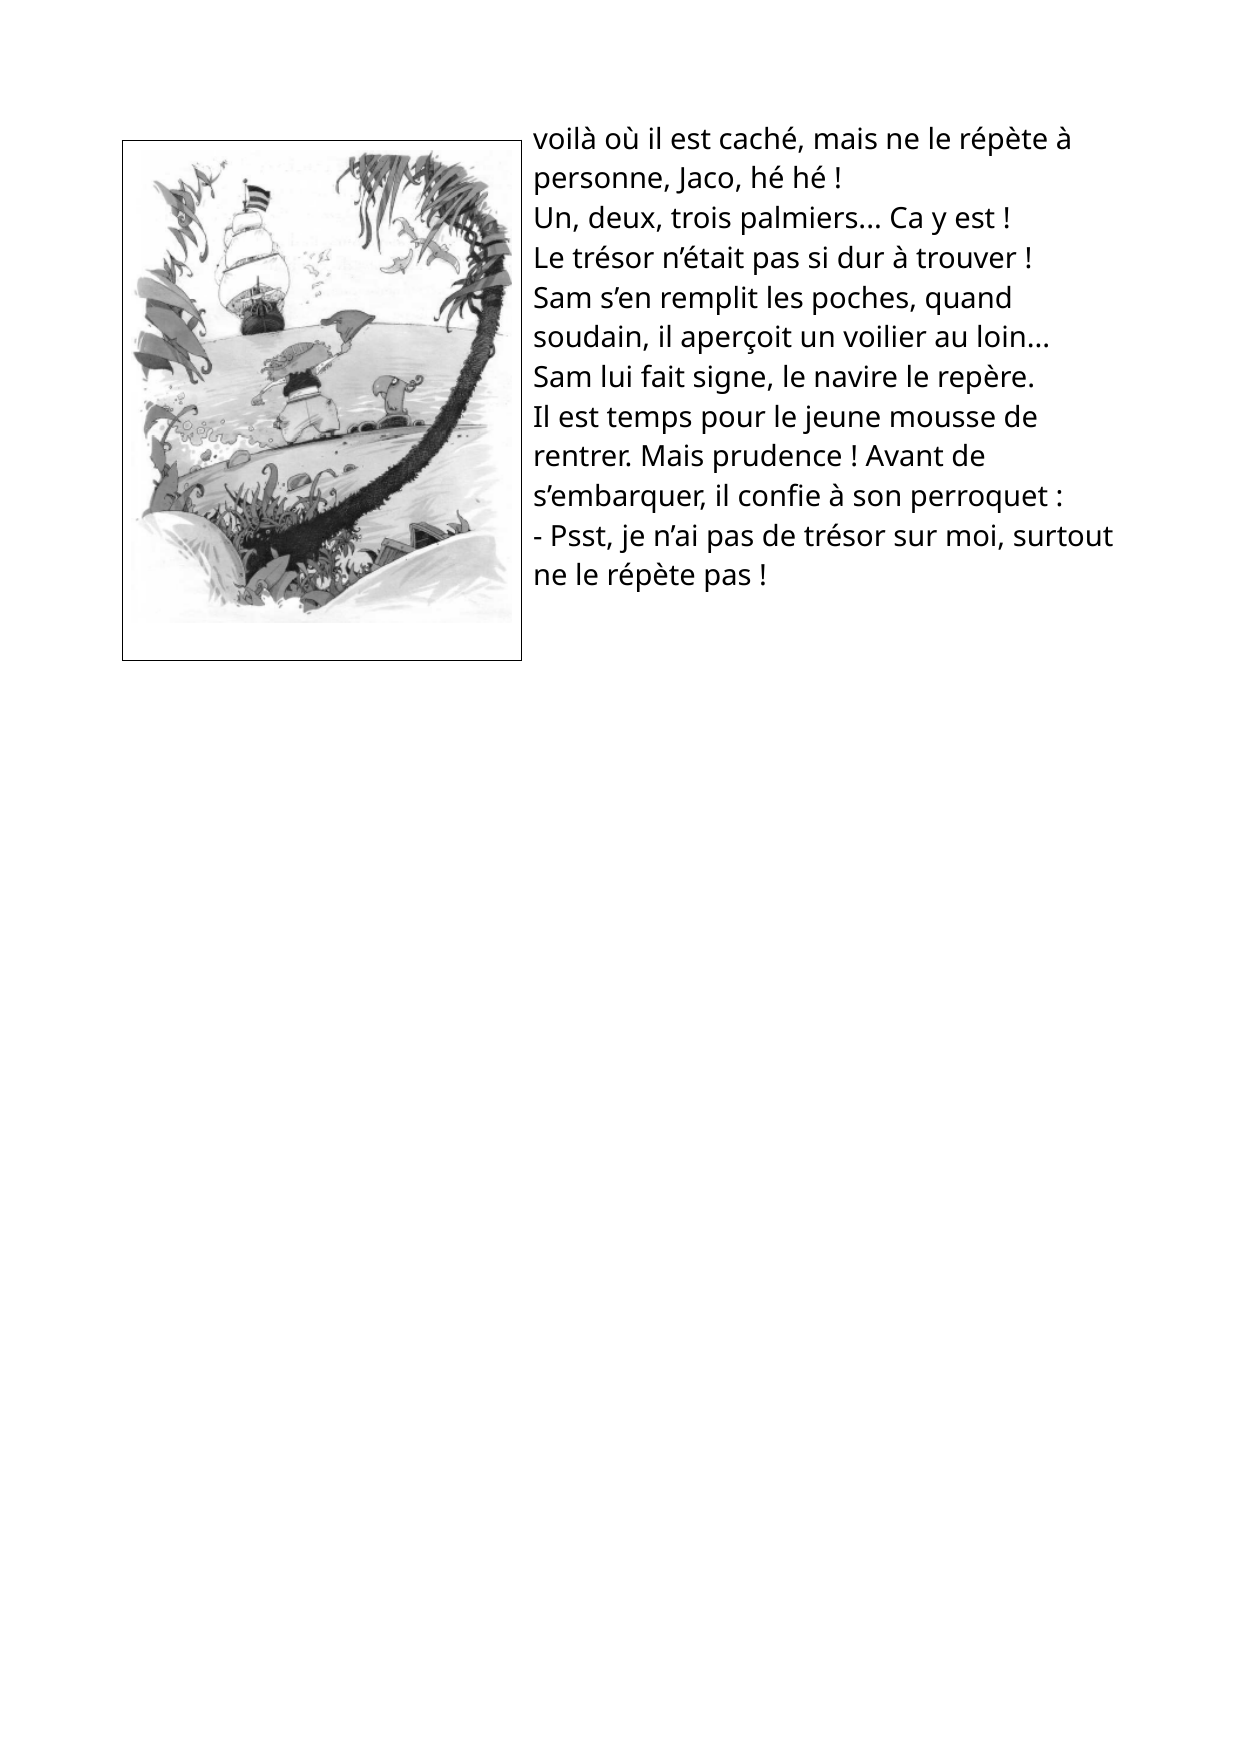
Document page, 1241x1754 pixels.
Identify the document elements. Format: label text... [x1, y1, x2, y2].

text - Psst, je n’ai pas de trésor sur moi, surtout ne le répète pas ! [522, 515, 1122, 594]
text voilà où il est caché, mais ne le répète à personne, Jaco, hé hé ! [118, 118, 1122, 197]
text Le trésor n’était pas si dur à trouver ! [522, 237, 1122, 277]
text Sam lui fait signe, le navire le repère. [522, 356, 1122, 396]
text Un, deux, trois palmiers... Ca y est ! [522, 197, 1122, 237]
text Il est temps pour le jeune mousse de rentrer. Mais prudence ! Avant de s’embarquer, il confie à son perroquet : [522, 396, 1122, 515]
text [123, 141, 521, 660]
text Sam s’en remplit les poches, quand soudain, il aperçoit un voilier au loin... [522, 277, 1122, 356]
